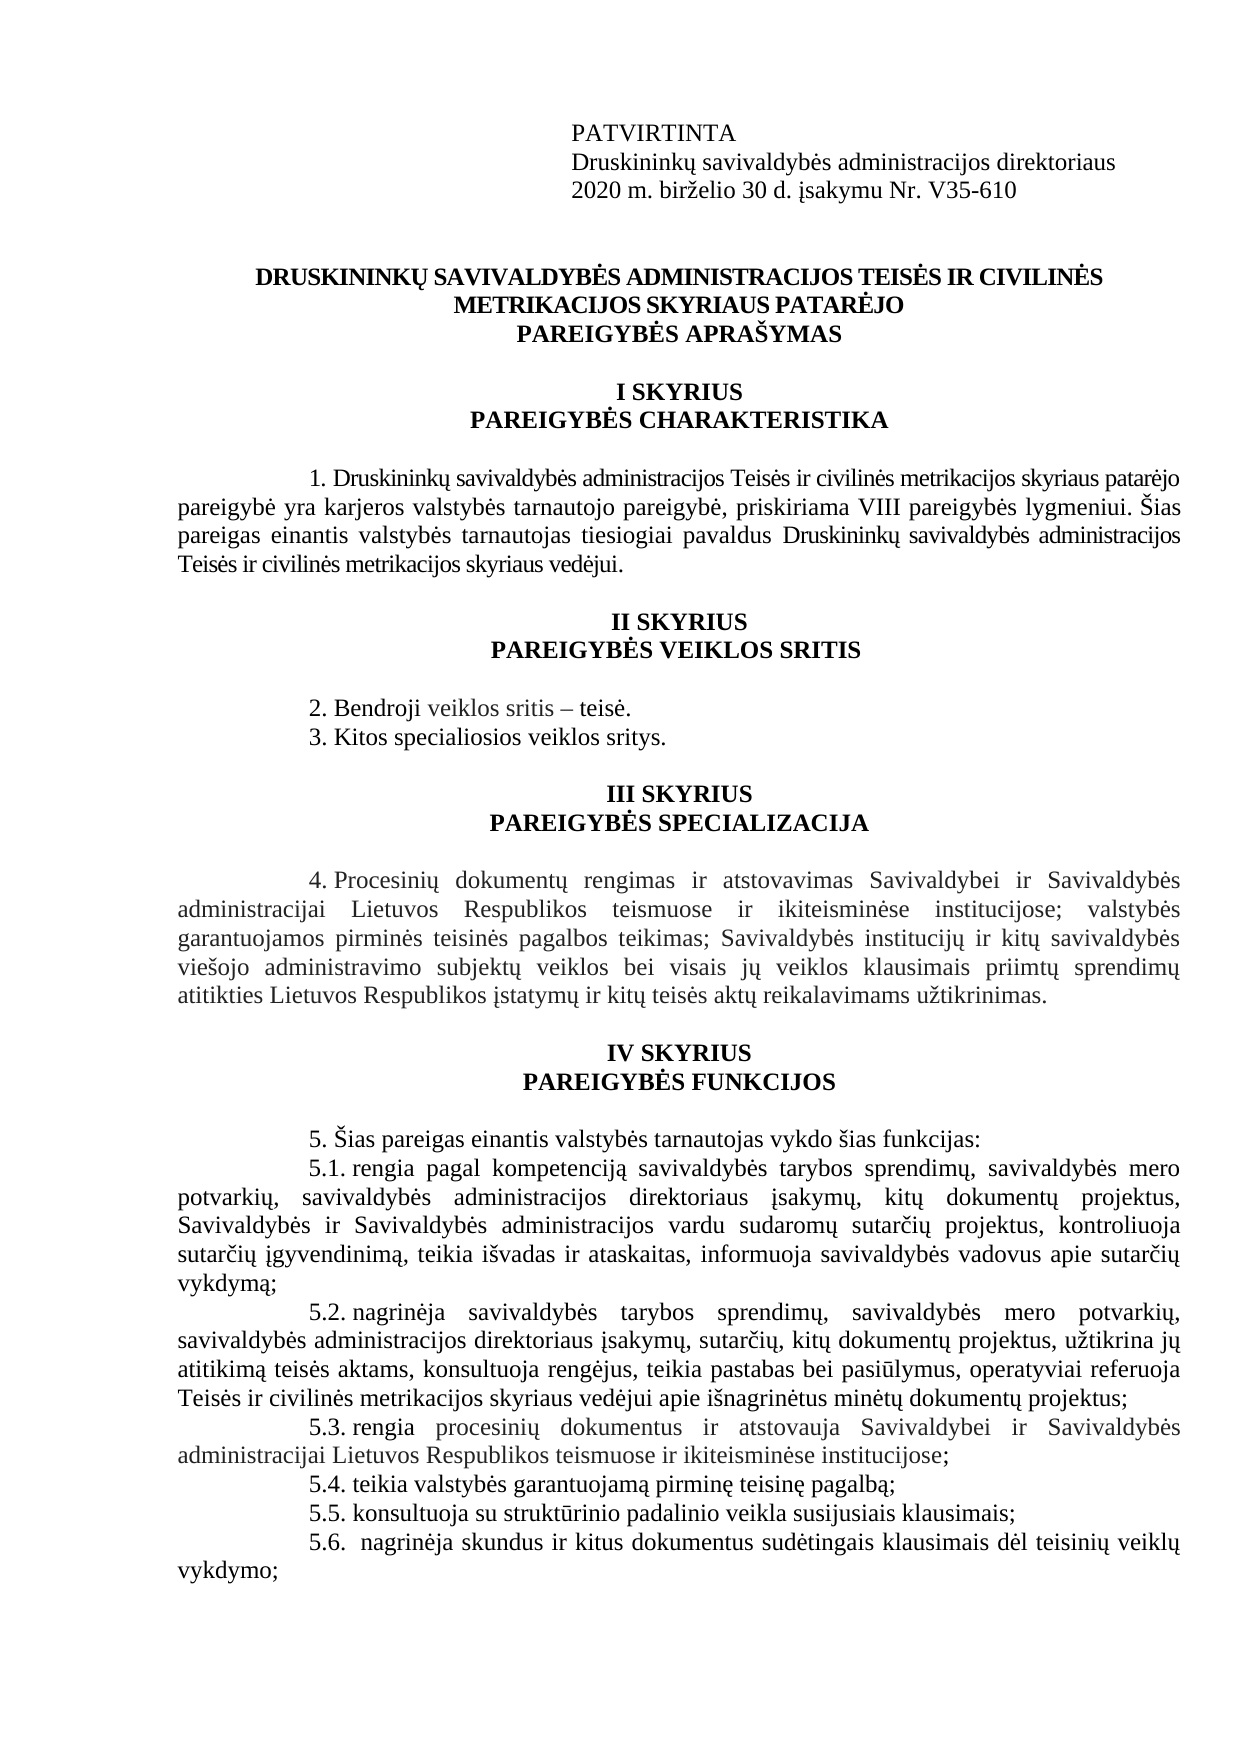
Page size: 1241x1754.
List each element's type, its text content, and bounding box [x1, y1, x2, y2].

text DRUSKININKŲ SAVIVALDYBĖS ADMINISTRACIJOS TEISĖS IR CIVILINĖS METRIKACIJOS SKYRIAUS PATARĖJO [177, 262, 1181, 319]
text PAREIGYBĖS SPECIALIZACIJA [177, 808, 1181, 837]
text III SKYRIUS [177, 779, 1181, 808]
text 4. Procesinių dokumentų rengimas ir atstovavimas Savivaldybei ir Savivaldybės administracijai Lietuvos Respublikos teismuose ir ikiteisminėse institucijose; valstybės garantuojamos pirminės teisinės pagalbos teikimas; Savivaldybės institucijų ir kitų savivaldybės viešojo administravimo subjektų veiklos bei visais jų veiklos klausimais priimtų sprendimų atitikties Lietuvos Respublikos įstatymų ir kitų teisės aktų reikalavimams užtikrinimas. [177, 866, 1181, 1009]
text PAREIGYBĖS FUNKCIJOS [177, 1067, 1181, 1096]
text 2. Bendroji veiklos sritis – teisė. [177, 693, 1181, 722]
text PAREIGYBĖS VEIKLOS SRITIS [177, 636, 1181, 664]
text I SKYRIUS [177, 377, 1181, 406]
text PATVIRTINTA [177, 118, 1181, 147]
text 5.5. konsultuoja su struktūrinio padalinio veikla susijusiais klausimais; [177, 1498, 1181, 1527]
text 3. Kitos specialiosios veiklos sritys. [177, 722, 1181, 751]
text 5.3. rengia procesinių dokumentus ir atstovauja Savivaldybei ir Savivaldybės administracijai Lietuvos Respublikos teismuose ir ikiteisminėse institucijose; [177, 1412, 1181, 1469]
text 5.6. nagrinėja skundus ir kitus dokumentus sudėtingais klausimais dėl teisinių veiklų vykdymo; [177, 1527, 1181, 1584]
text 1. Druskininkų savivaldybės administracijos Teisės ir civilinės metrikacijos skyriaus patarėjo pareigybė yra karjeros valstybės tarnautojo pareigybė, priskiriama VIII pareigybės lygmeniui. Šias pareigas einantis valstybės tarnautojas tiesiogiai pavaldus Druskininkų savivaldybės administracijos Teisės ir civilinės metrikacijos skyriaus vedėjui. [177, 463, 1181, 578]
text 5.2. nagrinėja savivaldybės tarybos sprendimų, savivaldybės mero potvarkių, savivaldybės administracijos direktoriaus įsakymų, sutarčių, kitų dokumentų projektus, užtikrina jų atitikimą teisės aktams, konsultuoja rengėjus, teikia pastabas bei pasiūlymus, operatyviai referuoja Teisės ir civilinės metrikacijos skyriaus vedėjui apie išnagrinėtus minėtų dokumentų projektus; [177, 1297, 1181, 1412]
text 5.4. teikia valstybės garantuojamą pirminę teisinę pagalbą; [177, 1469, 1181, 1498]
text IV SKYRIUS [177, 1038, 1181, 1067]
text II SKYRIUS [177, 607, 1181, 636]
text 2020 m. birželio 30 d. įsakymu Nr. V35-610 [177, 176, 1181, 204]
text PAREIGYBĖS CHARAKTERISTIKA [177, 406, 1181, 434]
text 5. Šias pareigas einantis valstybės tarnautojas vykdo šias funkcijas: [177, 1124, 1181, 1153]
text 5.1. rengia pagal kompetenciją savivaldybės tarybos sprendimų, savivaldybės mero potvarkių, savivaldybės administracijos direktoriaus įsakymų, kitų dokumentų projektus, Savivaldybės ir Savivaldybės administracijos vardu sudaromų sutarčių projektus, kontroliuoja sutarčių įgyvendinimą, teikia išvadas ir ataskaitas, informuoja savivaldybės vadovus apie sutarčių vykdymą; [177, 1153, 1181, 1297]
text PAREIGYBĖS APRAŠYMAS [177, 319, 1181, 348]
text Druskininkų savivaldybės administracijos direktoriaus [177, 147, 1181, 176]
